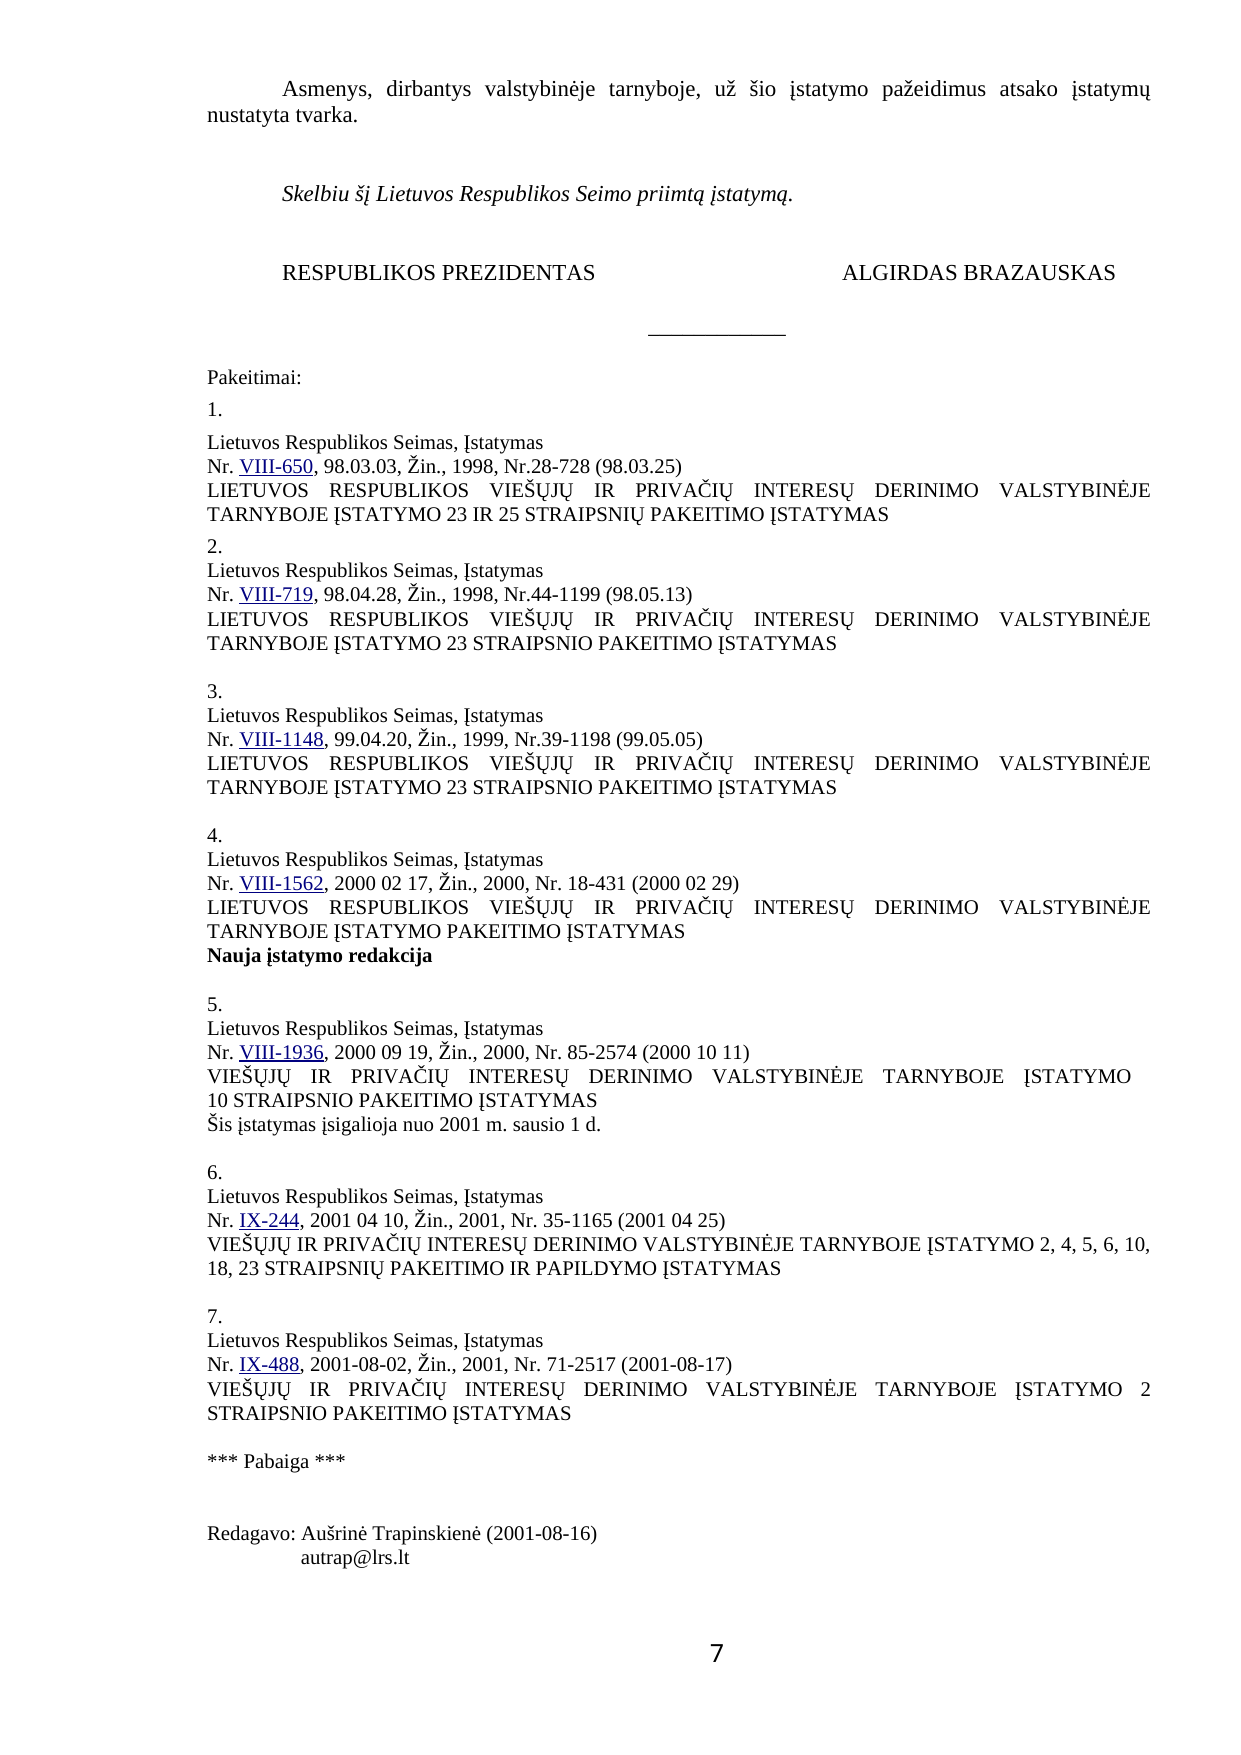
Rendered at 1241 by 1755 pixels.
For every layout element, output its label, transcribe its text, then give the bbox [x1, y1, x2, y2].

text Nr. VIII-719, 98.04.28, Žin., 1998, Nr.44-1199 (98.05.13) [207, 582, 1152, 606]
text Nauja įstatymo redakcija [207, 943, 1152, 967]
text Lietuvos Respublikos Seimas, Įstatymas [207, 703, 1152, 727]
text LIETUVOS RESPUBLIKOS VIEŠŲJŲ IR PRIVAČIŲ INTERESŲ DERINIMO VALSTYBINĖJE TARNYBOJE ĮSTATYMO 23 STRAIPSNIO PAKEITIMO ĮSTATYMAS [207, 606, 1152, 654]
text Lietuvos Respublikos Seimas, Įstatymas [207, 1184, 1152, 1208]
text Lietuvos Respublikos Seimas, Įstatymas [207, 1016, 1152, 1039]
text 7. [207, 1304, 1152, 1328]
text 2. [207, 534, 1152, 558]
text Nr. VIII-1148, 99.04.20, Žin., 1999, Nr.39-1198 (99.05.05) [207, 727, 1152, 751]
text Lietuvos Respublikos Seimas, Įstatymas [207, 558, 1152, 582]
text Nr. IX-488, 2001-08-02, Žin., 2001, Nr. 71-2517 (2001-08-17) [207, 1352, 1152, 1376]
text Lietuvos Respublikos Seimas, Įstatymas [207, 1328, 1152, 1352]
text Nr. VIII-1936, 2000 09 19, Žin., 2000, Nr. 85-2574 (2000 10 11) [207, 1039, 1152, 1064]
text autrap@lrs.lt [207, 1545, 1152, 1569]
text 4. [207, 823, 1152, 847]
text LIETUVOS RESPUBLIKOS VIEŠŲJŲ IR PRIVAČIŲ INTERESŲ DERINIMO VALSTYBINĖJE TARNYBOJE ĮSTATYMO PAKEITIMO ĮSTATYMAS [207, 895, 1152, 943]
text Šis įstatymas įsigalioja nuo 2001 m. sausio 1 d. [207, 1112, 1152, 1136]
text 6. [207, 1160, 1152, 1184]
text Lietuvos Respublikos Seimas, Įstatymas [207, 430, 1152, 454]
text Lietuvos Respublikos Seimas, Įstatymas [207, 847, 1152, 871]
text 5. [207, 991, 1152, 1016]
text RESPUBLIKOS PREZIDENTAS ALGIRDAS BRAZAUSKAS [207, 259, 1152, 286]
text VIEŠŲJŲ IR PRIVAČIŲ INTERESŲ DERINIMO VALSTYBINĖJE TARNYBOJE ĮSTATYMO 10 STRAIPSNIO PAKEITIMO ĮSTATYMAS [207, 1064, 1152, 1112]
text VIEŠŲJŲ IR PRIVAČIŲ INTERESŲ DERINIMO VALSTYBINĖJE TARNYBOJE ĮSTATYMO 2, 4, 5, 6, 10, 18, 23 STRAIPSNIŲ PAKEITIMO IR PAPILDYMO ĮSTATYMAS [207, 1232, 1152, 1280]
text 1. [207, 397, 1152, 421]
text VIEŠŲJŲ IR PRIVAČIŲ INTERESŲ DERINIMO VALSTYBINĖJE TARNYBOJE ĮSTATYMO 2 STRAIPSNIO PAKEITIMO ĮSTATYMAS [207, 1376, 1152, 1424]
text Pakeitimai: [207, 365, 1152, 389]
text Redagavo: Aušrinė Trapinskienė (2001-08-16) [207, 1521, 1152, 1545]
text LIETUVOS RESPUBLIKOS VIEŠŲJŲ IR PRIVAČIŲ INTERESŲ DERINIMO VALSTYBINĖJE TARNYBOJE ĮSTATYMO 23 IR 25 STRAIPSNIŲ PAKEITIMO ĮSTATYMAS [207, 478, 1152, 526]
text Skelbiu šį Lietuvos Respublikos Seimo priimtą įstatymą. [207, 180, 1152, 207]
text Nr. IX-244, 2001 04 10, Žin., 2001, Nr. 35-1165 (2001 04 25) [207, 1208, 1152, 1232]
text 3. [207, 679, 1152, 703]
text Asmenys, dirbantys valstybinėje tarnyboje, už šio įstatymo pažeidimus atsako įstatymų nustatyta tvarka. [207, 75, 1152, 128]
text ____________ [207, 312, 1152, 338]
text Nr. VIII-650, 98.03.03, Žin., 1998, Nr.28-728 (98.03.25) [207, 454, 1152, 478]
text *** Pabaiga *** [207, 1449, 1152, 1473]
text Nr. VIII-1562, 2000 02 17, Žin., 2000, Nr. 18-431 (2000 02 29) [207, 871, 1152, 895]
text LIETUVOS RESPUBLIKOS VIEŠŲJŲ IR PRIVAČIŲ INTERESŲ DERINIMO VALSTYBINĖJE TARNYBOJE ĮSTATYMO 23 STRAIPSNIO PAKEITIMO ĮSTATYMAS [207, 751, 1152, 799]
